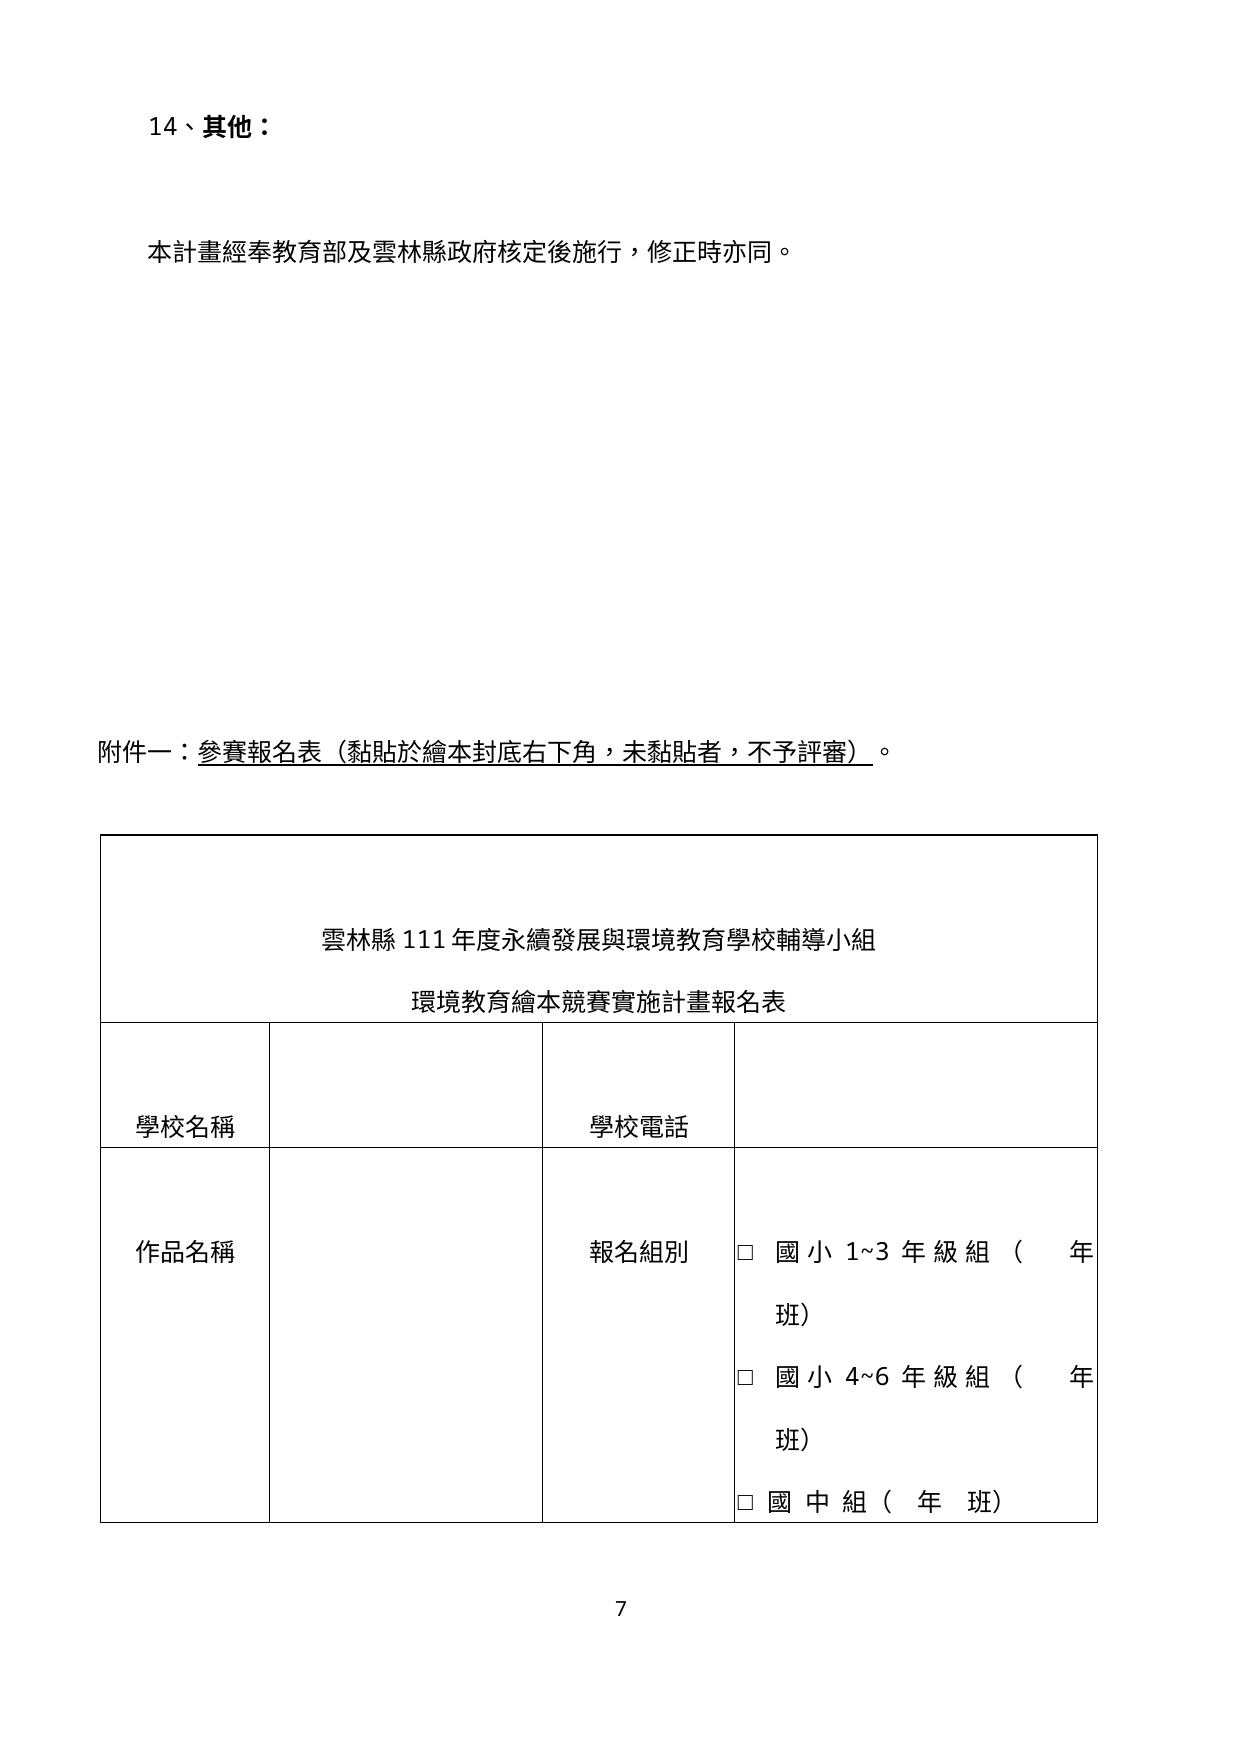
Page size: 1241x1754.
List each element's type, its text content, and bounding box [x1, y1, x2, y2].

table_cell [270, 1023, 542, 1147]
text 本計畫經奉教育部及雲林縣政府核定後施行，修正時亦同。 [148, 209, 1144, 272]
list 其他： [148, 84, 1144, 147]
table_cell [270, 1148, 542, 1522]
table_cell [735, 1023, 1097, 1147]
table_cell 學校電話 [543, 1023, 734, 1147]
table_cell 報名組別 [543, 1148, 734, 1522]
text 附件一：參賽報名表（黏貼於繪本封底右下角，未黏貼者，不予評審）。 [98, 709, 1144, 772]
table_cell 國小1~3年級組（ 年 班） 國小4~6年級組（ 年 班） □ 國 中 組（ 年 班） [735, 1148, 1097, 1522]
table_cell 學校名稱 [101, 1023, 269, 1147]
table_cell 作品名稱 [101, 1148, 269, 1522]
table_header 雲林縣111年度永續發展與環境教育學校輔導小組 環境教育繪本競賽實施計畫報名表 [101, 836, 1097, 1022]
